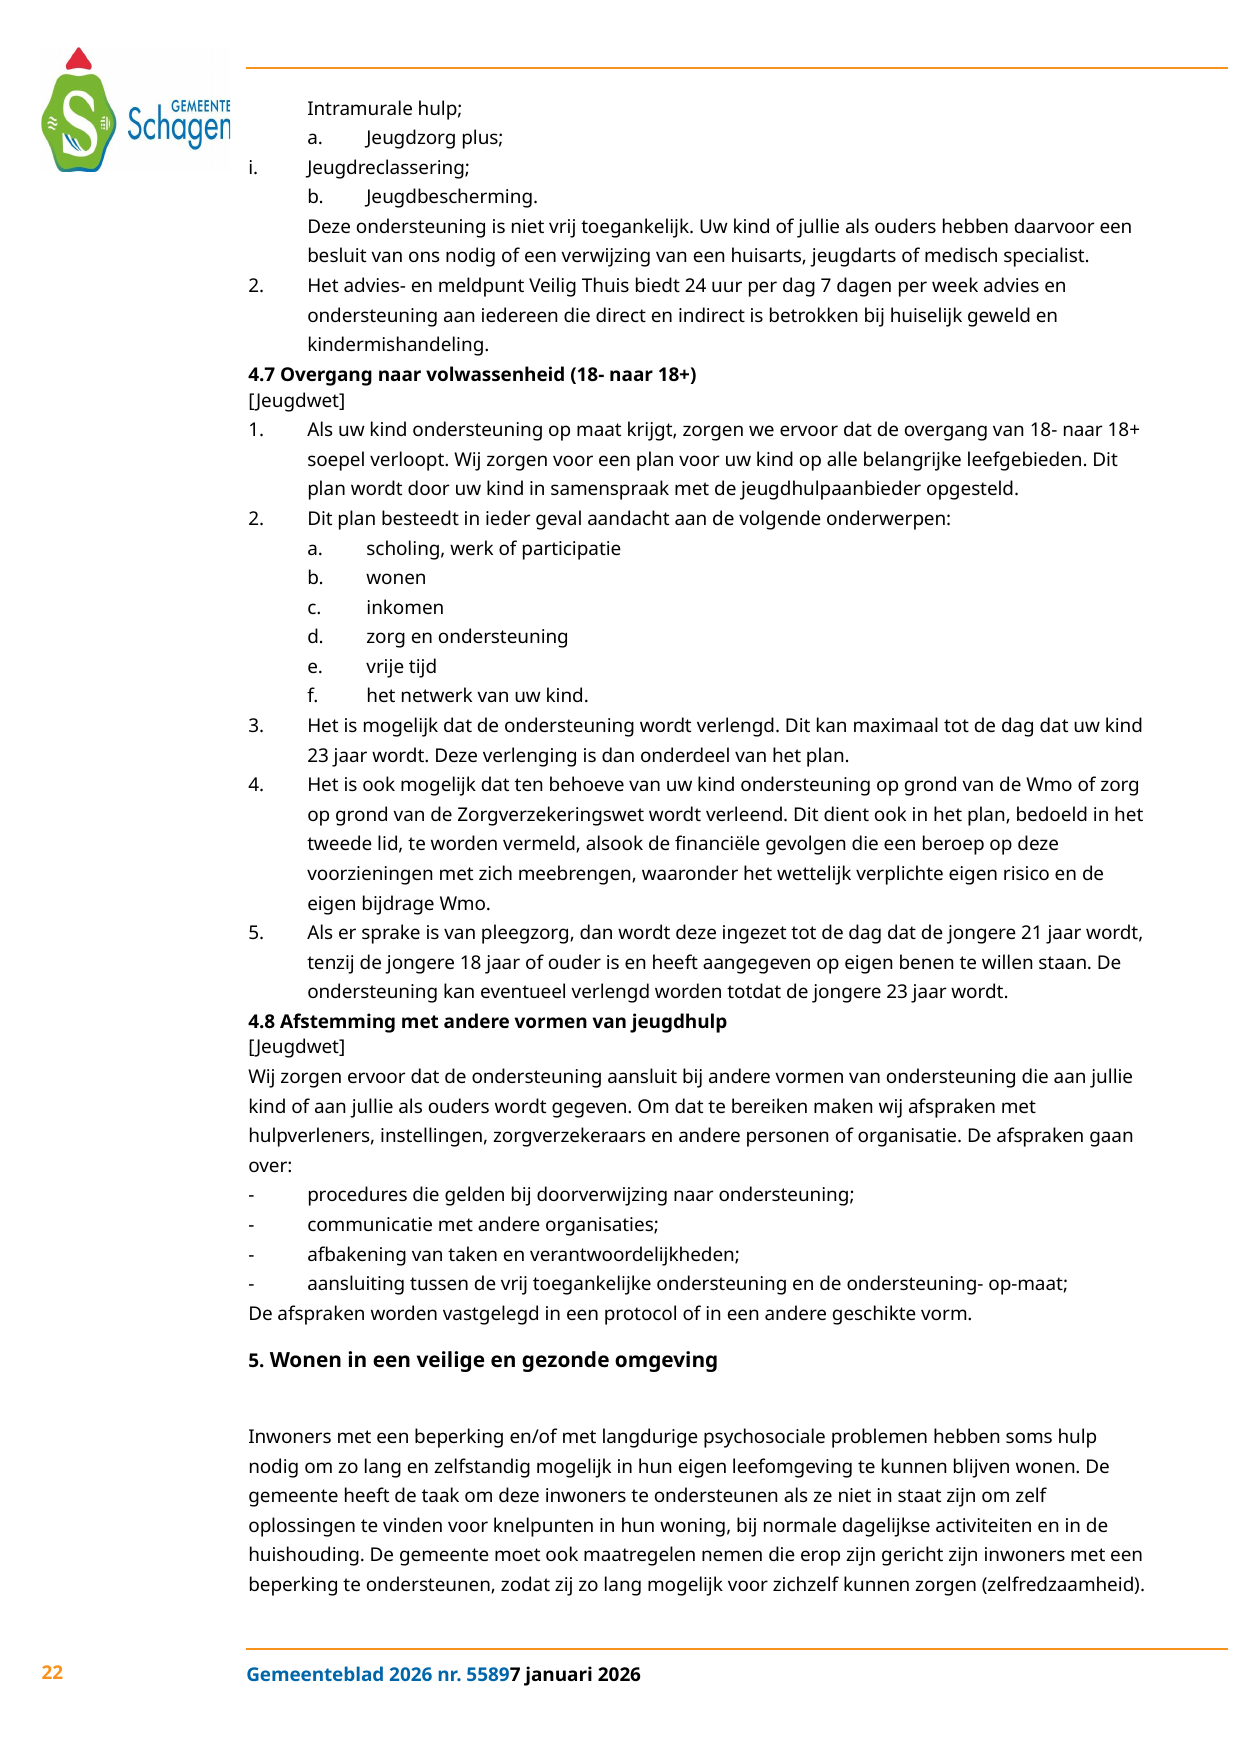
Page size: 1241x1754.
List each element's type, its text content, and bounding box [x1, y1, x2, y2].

list zorg en ondersteuning [307, 623, 1152, 649]
text Inwoners met een beperking en/of met langdurige psychosociale problemen hebben soms hulp nodig om zo lang en zelfstandig mogelijk in hun eigen leefomgeving te kunnen blijven wonen. De gemeente heeft de taak om deze inwoners te ondersteunen als ze niet in staat zijn om zelf oplossingen te vinden voor knelpunten in hun woning, bij normale dagelijkse activiteiten en in de huishouding. De gemeente moet ook maatregelen nemen die erop zijn gericht zijn inwoners met een beperking te ondersteunen, zodat zij zo lang mogelijk voor zichzelf kunnen zorgen (zelfredzaamheid). [248, 1423, 1152, 1597]
list communicatie met andere organisaties; [248, 1211, 1152, 1237]
text [Jeugdwet] [248, 387, 1152, 412]
list aansluiting tussen de vrij toegankelijke ondersteuning en de ondersteuning- op-maat; [248, 1270, 1152, 1296]
text [Jeugdwet] [248, 1034, 1152, 1059]
list inkomen [307, 594, 1152, 619]
list Jeugdreclassering; [248, 154, 1152, 180]
list scholing, werk of participatie [307, 535, 1152, 560]
text De afspraken worden vastgelegd in een protocol of in een andere geschikte vorm. [248, 1300, 1152, 1326]
list procedures die gelden bij doorverwijzing naar ondersteuning; [248, 1182, 1152, 1207]
list het netwerk van uw kind. [307, 683, 1152, 708]
text Wij zorgen ervoor dat de ondersteuning aansluit bij andere vormen van ondersteuning die aan jullie kind of aan jullie als ouders wordt gegeven. Om dat te bereiken maken wij afspraken met hulpverleners, instellingen, zorgverzekeraars en andere personen of organisatie. De afspraken gaan over: [248, 1063, 1152, 1178]
list Het advies- en meldpunt Veilig Thuis biedt 24 uur per dag 7 dagen per week advies en ondersteuning aan iedereen die direct en indirect is betrokken bij huiselijk geweld en kindermishandeling. [248, 272, 1152, 357]
list Dit plan besteedt in ieder geval aandacht aan de volgende onderwerpen: [248, 505, 1152, 531]
list Jeugdbescherming. [307, 183, 1152, 209]
picture [41, 47, 231, 172]
text 4.8 Afstemming met andere vormen van jeugdhulp [248, 1008, 1152, 1034]
list Het is ook mogelijk dat ten behoeve van uw kind ondersteuning op grond van de Wmo of zorg op grond van de Zorgverzekeringswet wordt verleend. Dit dient ook in het plan, bedoeld in het tweede lid, te worden vermeld, alsook de financiële gevolgen die een beroep op deze voorzieningen met zich meebrengen, waaronder het wettelijk verplichte eigen risico en de eigen bijdrage Wmo. [248, 771, 1152, 915]
text 5. Wonen in een veilige en gezonde omgeving [248, 1346, 1152, 1374]
list Deze ondersteuning is niet vrij toegankelijk. Uw kind of jullie als ouders hebben daarvoor een besluit van ons nodig of een verwijzing van een huisarts, jeugdarts of medisch specialist. [248, 213, 1152, 268]
list Als uw kind ondersteuning op maat krijgt, zorgen we ervoor dat de overgang van 18- naar 18+ soepel verloopt. Wij zorgen voor een plan voor uw kind op alle belangrijke leefgebieden. Dit plan wordt door uw kind in samenspraak met de jeugdhulpaanbieder opgesteld. [248, 416, 1152, 501]
list afbakening van taken en verantwoordelijkheden; [248, 1241, 1152, 1267]
list vrije tijd [307, 653, 1152, 679]
list wonen [307, 564, 1152, 590]
list Intramurale hulp; [248, 95, 1152, 121]
text 4.7 Overgang naar volwassenheid (18- naar 18+) [248, 361, 1152, 387]
list Als er sprake is van pleegzorg, dan wordt deze ingezet tot de dag dat de jongere 21 jaar wordt, tenzij de jongere 18 jaar of ouder is en heeft aangegeven op eigen benen te willen staan. De ondersteuning kan eventueel verlengd worden totdat de jongere 23 jaar wordt. [248, 919, 1152, 1004]
list Jeugdzorg plus; [307, 124, 1152, 150]
list Het is mogelijk dat de ondersteuning wordt verlengd. Dit kan maximaal tot de dag dat uw kind 23 jaar wordt. Deze verlenging is dan onderdeel van het plan. [248, 712, 1152, 767]
